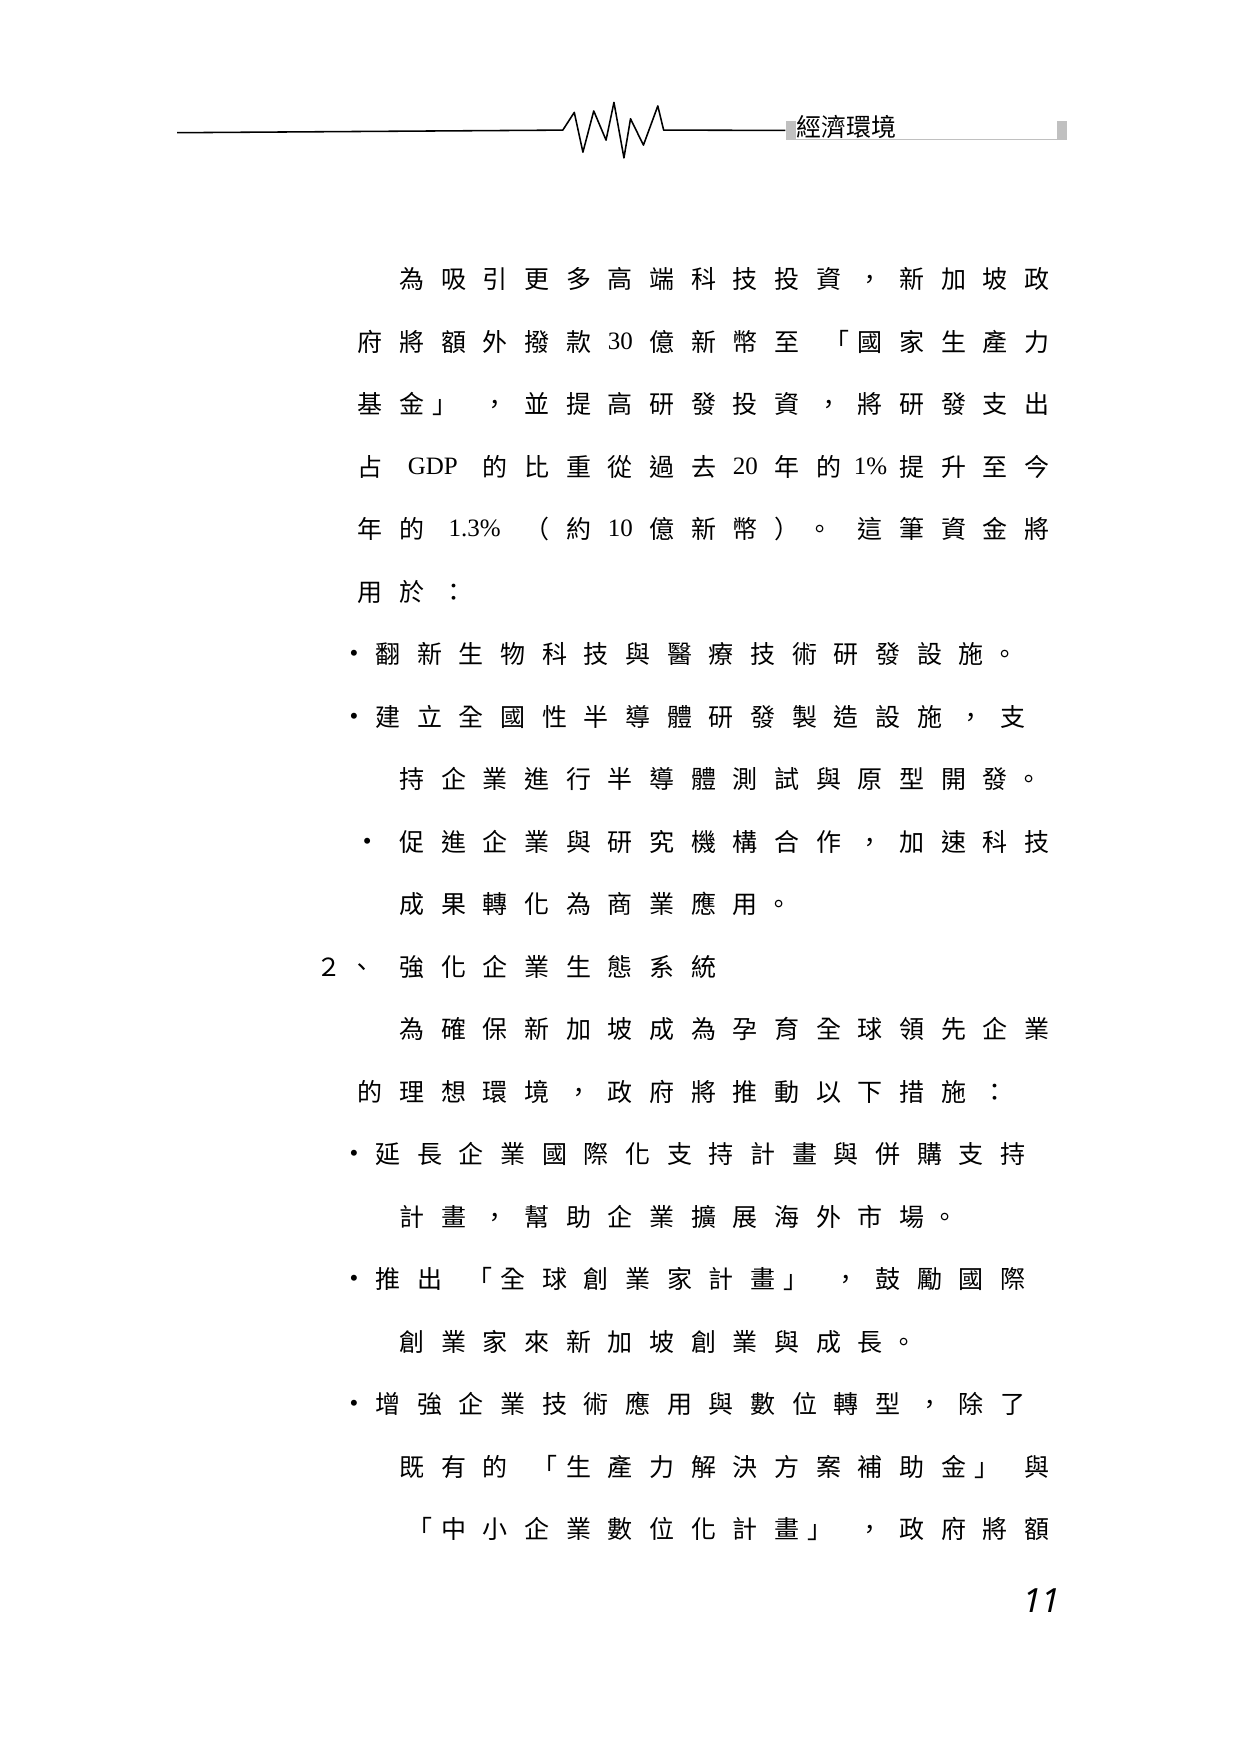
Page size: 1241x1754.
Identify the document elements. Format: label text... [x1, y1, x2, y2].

text • 推出「全球創業家計畫」，鼓勵國際創業家來新加坡創業與成長。 [330, 1236, 1058, 1361]
text • 延長企業國際化支持計畫與併購支持計畫，幫助企業擴展海外市場。 [330, 1111, 1058, 1236]
text • 增強企業技術應用與數位轉型，除了既有的「生產力解決方案補助金」與「中小企業數位化計畫」，政府將額 [330, 1361, 1058, 1549]
text • 建立全國性半導體研發製造設施，支持企業進行半導體測試與原型開發。 [330, 674, 1058, 799]
text • 促進企業與研究機構合作，加速科技成果轉化為商業應用。 [330, 799, 1058, 924]
text • 翻新生物科技與醫療技術研發設施。 [330, 611, 1058, 674]
text 為確保新加坡成為孕育全球領先企業的理想環境，政府將推動以下措施： [330, 986, 1058, 1111]
text ２、強化企業生態系統 [281, 924, 1058, 986]
text 為吸引更多高端科技投資，新加坡政府將額外撥款30億新幣至「國家生產力基金」，並提高研發投資，將研發支出占GDP的比重從過去20年的1%提升至今年的1.3%（約10億新幣）。這筆資金將用於： [330, 236, 1058, 611]
